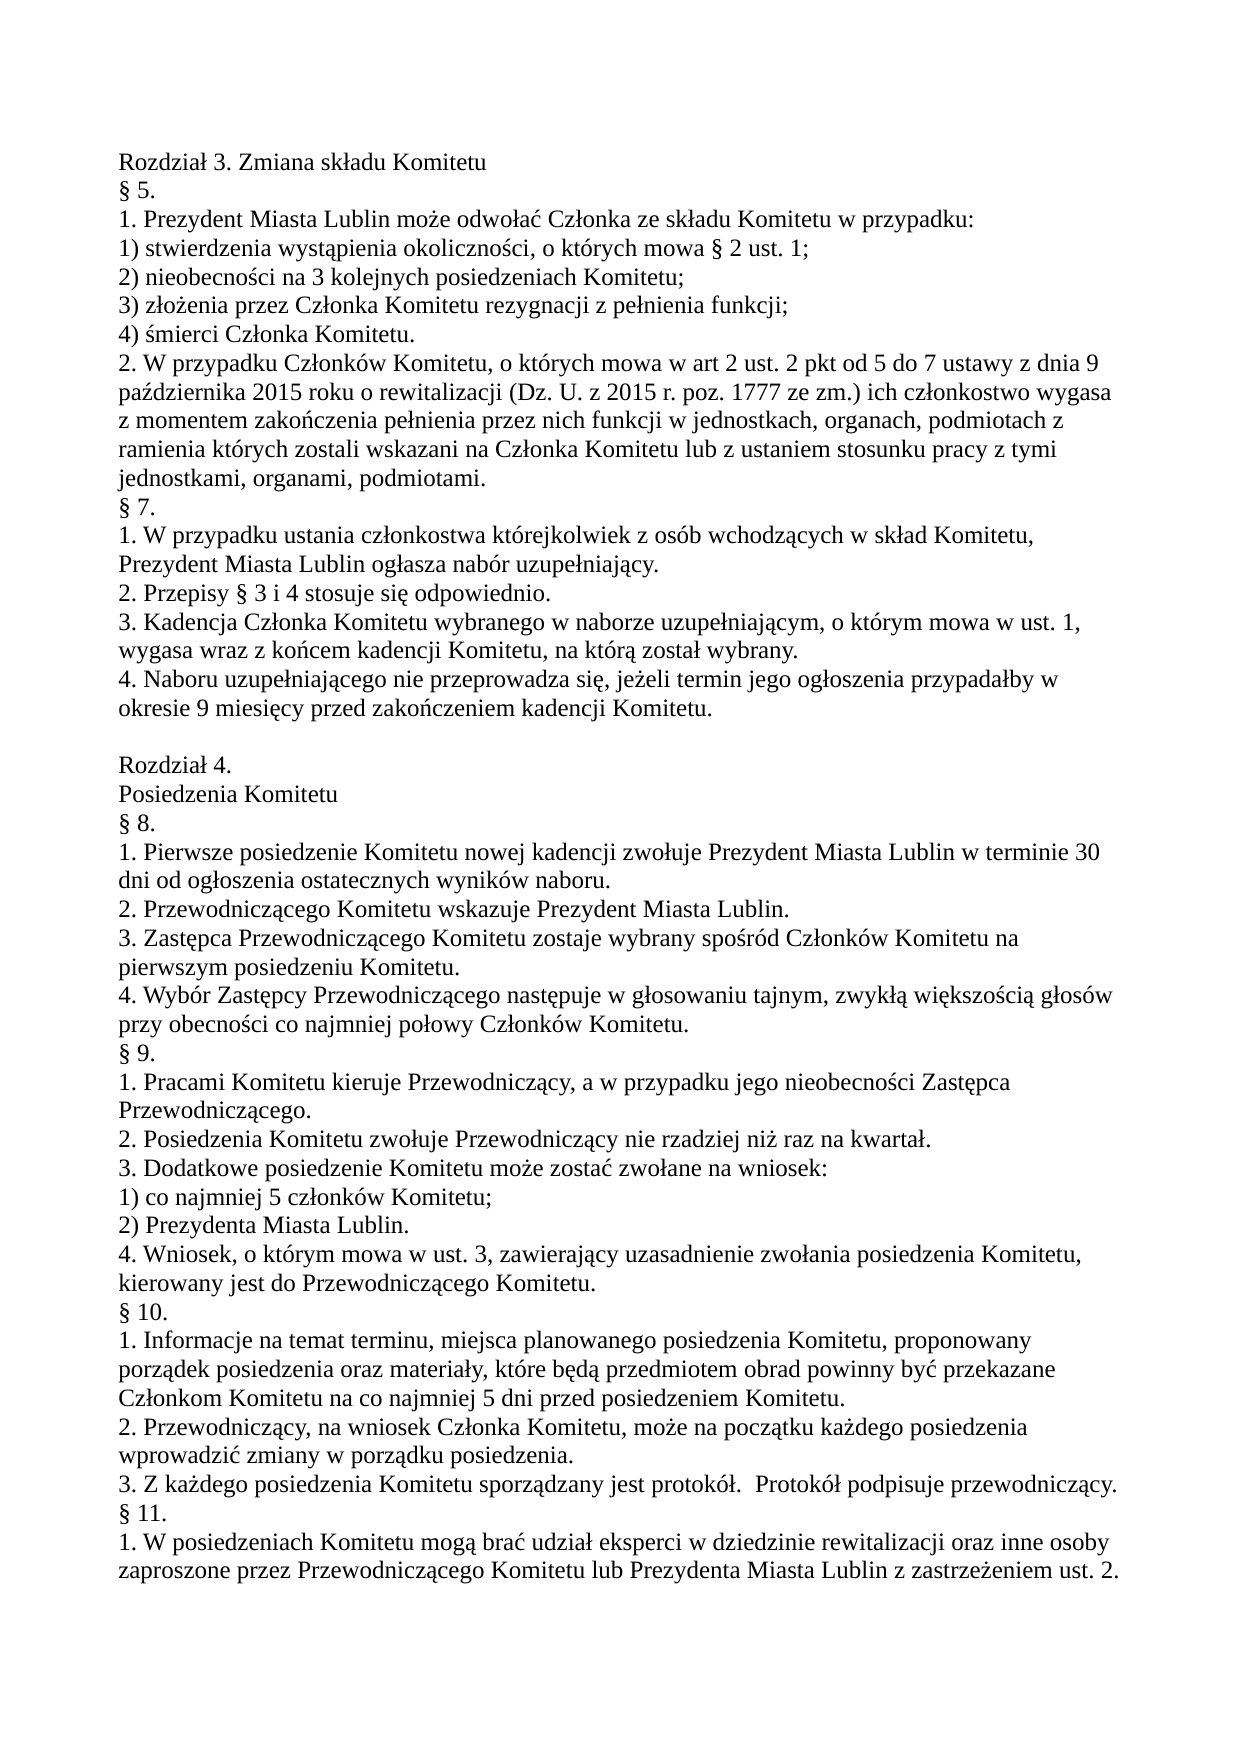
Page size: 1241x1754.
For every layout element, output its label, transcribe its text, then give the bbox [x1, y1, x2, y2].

text 3. Dodatkowe posiedzenie Komitetu może zostać zwołane na wniosek: [118, 1153, 1122, 1182]
text Posiedzenia Komitetu [118, 779, 1122, 808]
text 4. Wniosek, o którym mowa w ust. 3, zawierający uzasadnienie zwołania posiedzenia Komitetu, kierowany jest do Przewodniczącego Komitetu. [118, 1239, 1122, 1297]
text 3. Kadencja Członka Komitetu wybranego w naborze uzupełniającym, o którym mowa w ust. 1, wygasa wraz z końcem kadencji Komitetu, na którą został wybrany. [118, 607, 1122, 664]
text 1. Pierwsze posiedzenie Komitetu nowej kadencji zwołuje Prezydent Miasta Lublin w terminie 30 dni od ogłoszenia ostatecznych wyników naboru. [118, 837, 1122, 894]
text 4. Wybór Zastępcy Przewodniczącego następuje w głosowaniu tajnym, zwykłą większością głosów przy obecności co najmniej połowy Członków Komitetu. [118, 981, 1122, 1038]
text 2. Posiedzenia Komitetu zwołuje Przewodniczący nie rzadziej niż raz na kwartał. [118, 1124, 1122, 1153]
text 1. Pracami Komitetu kieruje Przewodniczący, a w przypadku jego nieobecności Zastępca Przewodniczącego. [118, 1067, 1122, 1124]
text § 7. [118, 492, 1122, 521]
text 3. Z każdego posiedzenia Komitetu sporządzany jest protokół. Protokół podpisuje przewodniczący. [118, 1469, 1122, 1498]
text § 10. [118, 1297, 1122, 1326]
text 2) nieobecności na 3 kolejnych posiedzeniach Komitetu; [118, 262, 1122, 291]
text § 8. [118, 808, 1122, 837]
text 4) śmierci Członka Komitetu. [118, 319, 1122, 348]
text § 5. [118, 176, 1122, 204]
text 1. Prezydent Miasta Lublin może odwołać Członka ze składu Komitetu w przypadku: [118, 204, 1122, 233]
text 1. W przypadku ustania członkostwa którejkolwiek z osób wchodzących w skład Komitetu, Prezydent Miasta Lublin ogłasza nabór uzupełniający. [118, 521, 1122, 578]
text 1. Informacje na temat terminu, miejsca planowanego posiedzenia Komitetu, proponowany porządek posiedzenia oraz materiały, które będą przedmiotem obrad powinny być przekazane Członkom Komitetu na co najmniej 5 dni przed posiedzeniem Komitetu. [118, 1326, 1122, 1412]
text 3. Zastępca Przewodniczącego Komitetu zostaje wybrany spośród Członków Komitetu na pierwszym posiedzeniu Komitetu. [118, 923, 1122, 981]
text 3) złożenia przez Członka Komitetu rezygnacji z pełnienia funkcji; [118, 291, 1122, 319]
text 1. W posiedzeniach Komitetu mogą brać udział eksperci w dziedzinie rewitalizacji oraz inne osoby zaproszone przez Przewodniczącego Komitetu lub Prezydenta Miasta Lublin z zastrzeżeniem ust. 2. [118, 1527, 1122, 1584]
text 4. Naboru uzupełniającego nie przeprowadza się, jeżeli termin jego ogłoszenia przypadałby w okresie 9 miesięcy przed zakończeniem kadencji Komitetu. [118, 664, 1122, 722]
text Rozdział 4. [118, 751, 1122, 779]
text 1) stwierdzenia wystąpienia okoliczności, o których mowa § 2 ust. 1; [118, 233, 1122, 262]
text 2) Prezydenta Miasta Lublin. [118, 1211, 1122, 1239]
text 2. Przepisy § 3 i 4 stosuje się odpowiednio. [118, 578, 1122, 607]
text 1) co najmniej 5 członków Komitetu; [118, 1182, 1122, 1211]
text § 9. [118, 1038, 1122, 1067]
text Rozdział 3. Zmiana składu Komitetu [118, 147, 1122, 176]
text 2. W przypadku Członków Komitetu, o których mowa w art 2 ust. 2 pkt od 5 do 7 ustawy z dnia 9 października 2015 roku o rewitalizacji (Dz. U. z 2015 r. poz. 1777 ze zm.) ich członkostwo wygasa z momentem zakończenia pełnienia przez nich funkcji w jednostkach, organach, podmiotach z ramienia których zostali wskazani na Członka Komitetu lub z ustaniem stosunku pracy z tymi jednostkami, organami, podmiotami. [118, 348, 1122, 492]
text § 11. [118, 1498, 1122, 1527]
text 2. Przewodniczącego Komitetu wskazuje Prezydent Miasta Lublin. [118, 894, 1122, 923]
text 2. Przewodniczący, na wniosek Członka Komitetu, może na początku każdego posiedzenia wprowadzić zmiany w porządku posiedzenia. [118, 1412, 1122, 1469]
